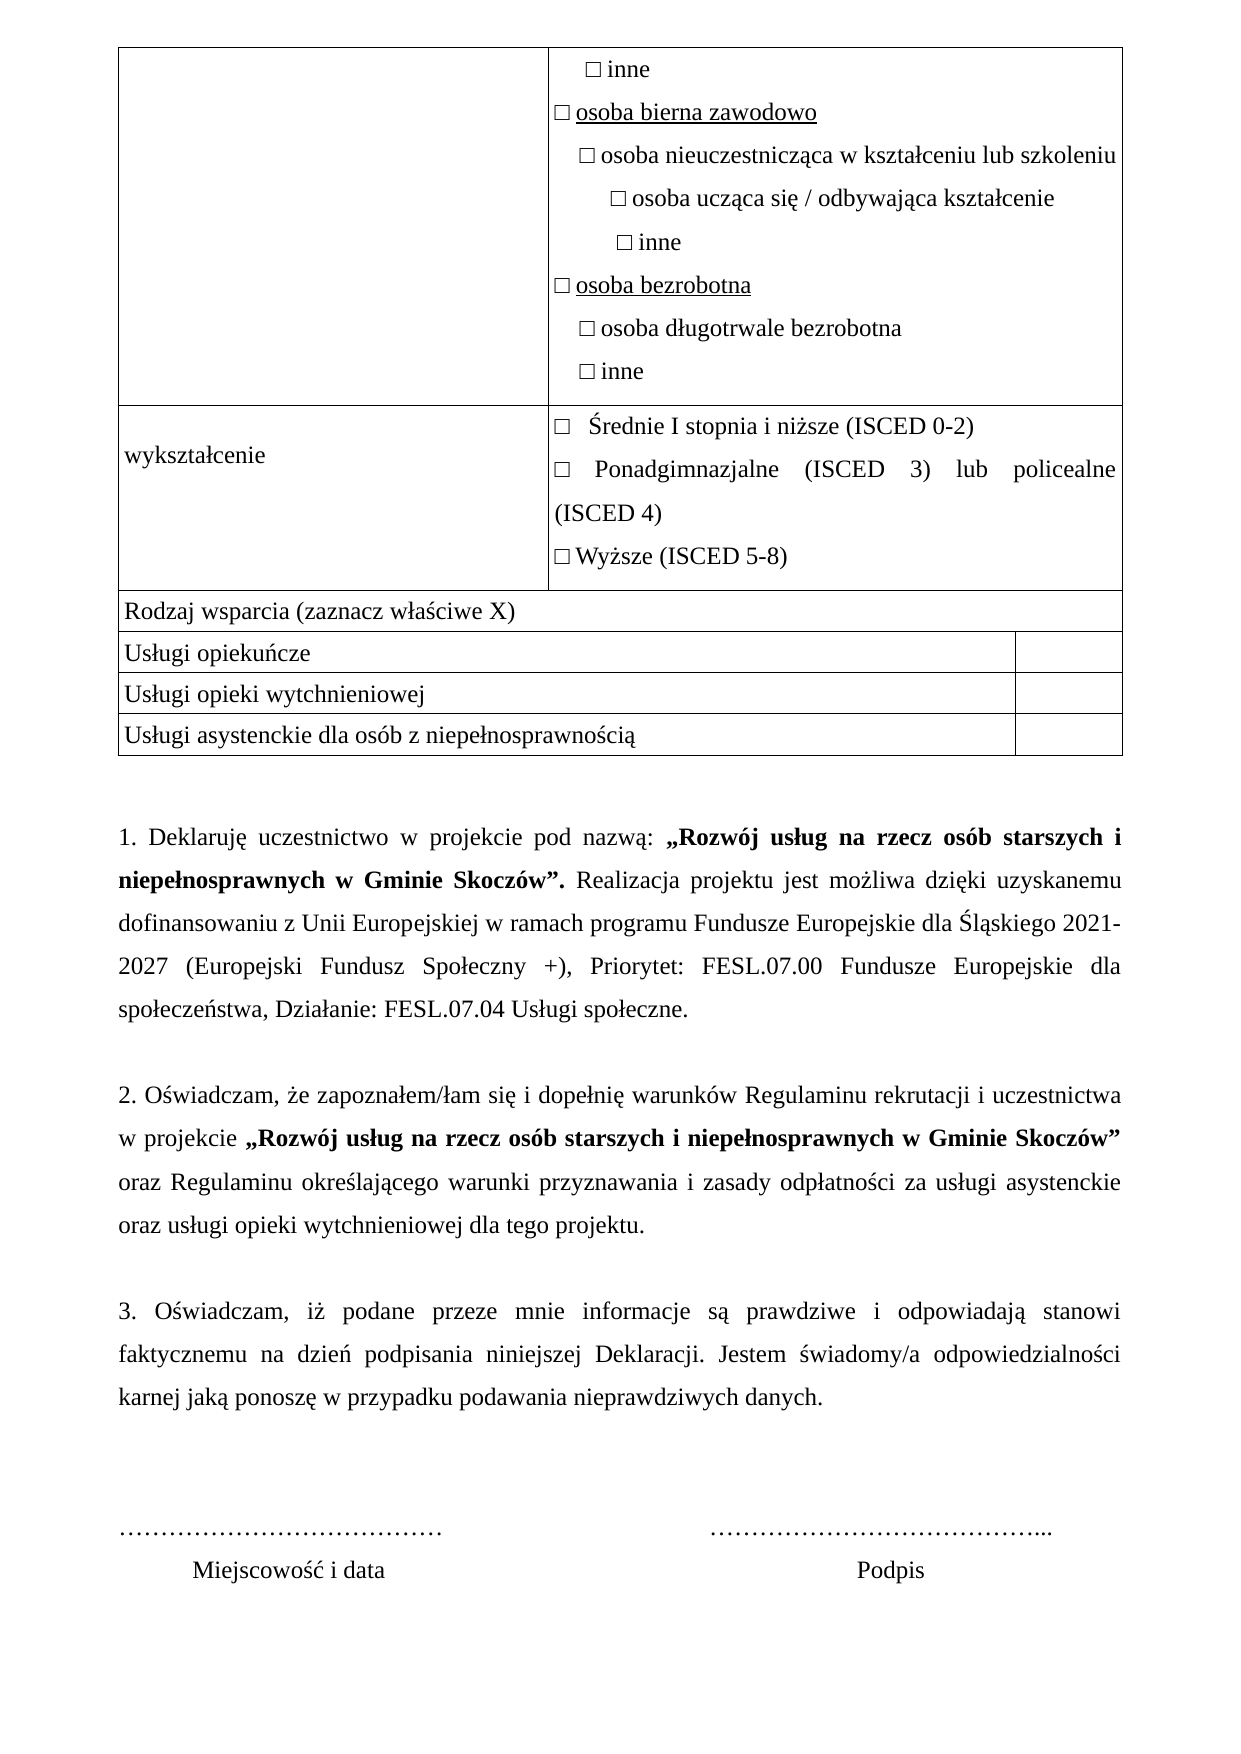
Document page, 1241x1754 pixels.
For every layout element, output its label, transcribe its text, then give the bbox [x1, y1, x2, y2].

table_cell Usługi opieki wytchnieniowej [119, 673, 1015, 713]
table_cell Usługi opiekuńcze [119, 632, 1015, 672]
table_cell Rodzaj wsparcia (zaznacz właściwe X) [119, 591, 1122, 631]
table_cell [119, 48, 548, 405]
text 1. Deklaruję uczestnictwo w projekcie pod nazwą: „Rozwój usług na rzecz osób starszych i niepełnosprawnych w Gminie Skoczów”. Realizacja projektu jest możliwa dzięki uzyskanemu dofinansowaniu z Unii Europ ejskiej w ramach programu Fundusze Europejskie dla Śląskiego 2021-2027 (Europejski Fundusz Społeczny +), Priorytet: FESL.07.00 Fundusze Europejskie dla społeczeństwa, Działanie: FESL.07.04 Usługi społeczne. [118, 822, 1122, 1023]
text 3. Oświadczam, iż podane przeze mnie informacje są prawdziwe i odpowiadają stanowi faktycznemu na dzień podpisania niniejszej Deklaracji. Jestem świadomy/a odpowiedzialności karnej jaką ponoszę w przypadku podawania nieprawdziwych danych. [118, 1296, 1122, 1411]
table_cell □ inne □ osoba bierna zawodowo □ osoba nieuczestnicząca w kształceniu lub szkoleniu □ osoba ucząca się / odbywająca kształcenie □ inne □ osoba bezrobotna □ osoba długotrwale bezrobotna □ inne [549, 48, 1122, 405]
table_cell [1016, 714, 1122, 754]
table_cell □ Średnie I stopnia i niższe (ISCED 0-2) □ Ponadgimnazjalne (ISCED 3) lub policealne (ISCED 4) □ Wyższe (ISCED 5-8) [549, 406, 1122, 589]
table_cell [1016, 673, 1122, 713]
table_cell Usługi asystenckie dla osób z niepełnosprawnością [119, 714, 1015, 754]
text ………………………………… …………………………………... Miejscowość i data Podpis [118, 1512, 1122, 1583]
table_cell wykształcenie [119, 406, 548, 589]
text 2. Oświadczam, że zapoznałem/łam się i dopełnię warunków Regulaminu rekrutacji i uczestnictwa w projekcie „Rozwój usług na rzecz osób starszych i niepełnosprawnych w Gminie Skoczów” oraz Regulaminu określającego warunki przyznawania i zasady odpłatności za usługi asystenckie oraz usługi opieki wytchnieniowej dla tego projektu. [118, 1080, 1122, 1238]
table_cell [1016, 632, 1122, 672]
